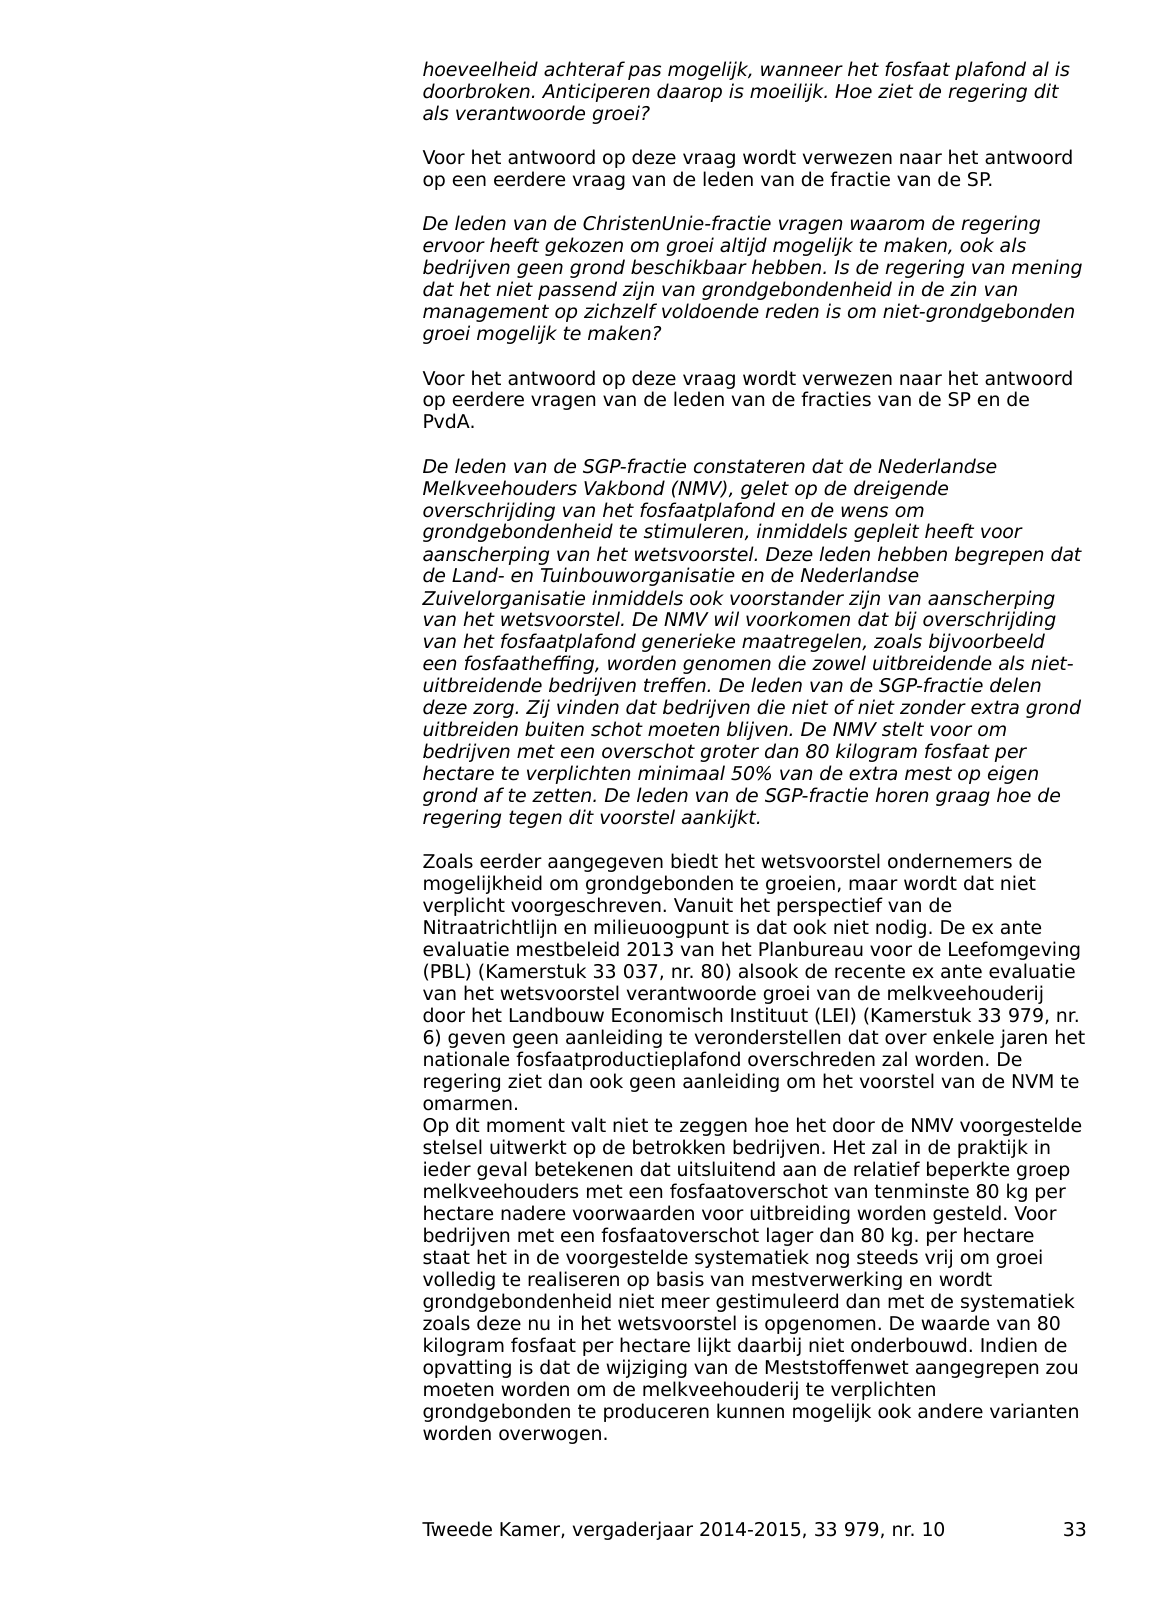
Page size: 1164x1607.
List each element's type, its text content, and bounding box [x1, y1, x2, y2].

text De leden van de SGP-fractie constateren dat de Nederlandse Melkveehouders Vakbond (NMV), gelet op de dreigende overschrijding van het fosfaatplafond en de wens om grondgebondenheid te stimuleren, inmiddels gepleit heeft voor aanscherping van het wetsvoorstel. Deze leden hebben begrepen dat de Land- en Tuinbouworganisatie en de Nederlandse Zuivelorganisatie inmiddels ook voorstander zijn van aanscherping van het wetsvoorstel. De NMV wil voorkomen dat bij overschrijding van het fosfaatplafond generieke maatregelen, zoals bijvoorbeeld een fosfaatheffing, worden genomen die zowel uitbreidende als niet-uitbreidende bedrijven treffen. De leden van de SGP-fractie delen deze zorg. Zij vinden dat bedrijven die niet of niet zonder extra grond uitbreiden buiten schot moeten blijven. De NMV stelt voor om bedrijven met een overschot groter dan 80 kilogram fosfaat per hectare te verplichten minimaal 50% van de extra mest op eigen grond af te zetten. De leden van de SGP-fractie horen graag hoe de regering tegen dit voorstel aankijkt. [422, 456, 1087, 829]
text Op dit moment valt niet te zeggen hoe het door de NMV voorgestelde stelsel uitwerkt op de betrokken bedrijven. Het zal in de praktijk in ieder geval betekenen dat uitsluitend aan de relatief beperkte groep melkveehouders met een fosfaatoverschot van tenminste 80 kg per hectare nadere voorwaarden voor uitbreiding worden gesteld. Voor bedrijven met een fosfaatoverschot lager dan 80 kg. per hectare staat het in de voorgestelde systematiek nog steeds vrij om groei volledig te realiseren op basis van mestverwerking en wordt grondgebondenheid niet meer gestimuleerd dan met de systematiek zoals deze nu in het wetsvoorstel is opgenomen. De waarde van 80 kilogram fosfaat per hectare lijkt daarbij niet onderbouwd. Indien de opvatting is dat de wijziging van de Meststoffenwet aangegrepen zou moeten worden om de melkveehouderij te verplichten grondgebonden te produceren kunnen mogelijk ook andere varianten worden overwogen. [422, 1115, 1087, 1445]
text Voor het antwoord op deze vraag wordt verwezen naar het antwoord op een eerdere vraag van de leden van de fractie van de SP. [422, 147, 1087, 191]
text Voor het antwoord op deze vraag wordt verwezen naar het antwoord op eerdere vragen van de leden van de fracties van de SP en de PvdA. [422, 367, 1087, 433]
text De leden van de ChristenUnie-fractie vragen waarom de regering ervoor heeft gekozen om groei altijd mogelijk te maken, ook als bedrijven geen grond beschikbaar hebben. Is de regering van mening dat het niet passend zijn van grondgebondenheid in de zin van management op zichzelf voldoende reden is om niet-grondgebonden groei mogelijk te maken? [422, 213, 1087, 345]
text Zoals eerder aangegeven biedt het wetsvoorstel ondernemers de mogelijkheid om grondgebonden te groeien, maar wordt dat niet verplicht voorgeschreven. Vanuit het perspectief van de Nitraatrichtlijn en milieuoogpunt is dat ook niet nodig. De ex ante evaluatie mestbeleid 2013 van het Planbureau voor de Leefomgeving (PBL) (Kamerstuk 33 037, nr. 80) alsook de recente ex ante evaluatie van het wetsvoorstel verantwoorde groei van de melkveehouderij door het Landbouw Economisch Instituut (LEI) (Kamerstuk 33 979, nr. 6) geven geen aanleiding te veronderstellen dat over enkele jaren het nationale fosfaatproductieplafond overschreden zal worden. De regering ziet dan ook geen aanleiding om het voorstel van de NVM te omarmen. [422, 851, 1087, 1115]
text hoeveelheid achteraf pas mogelijk, wanneer het fosfaat plafond al is doorbroken. Anticiperen daarop is moeilijk. Hoe ziet de regering dit als verantwoorde groei? [422, 59, 1087, 125]
